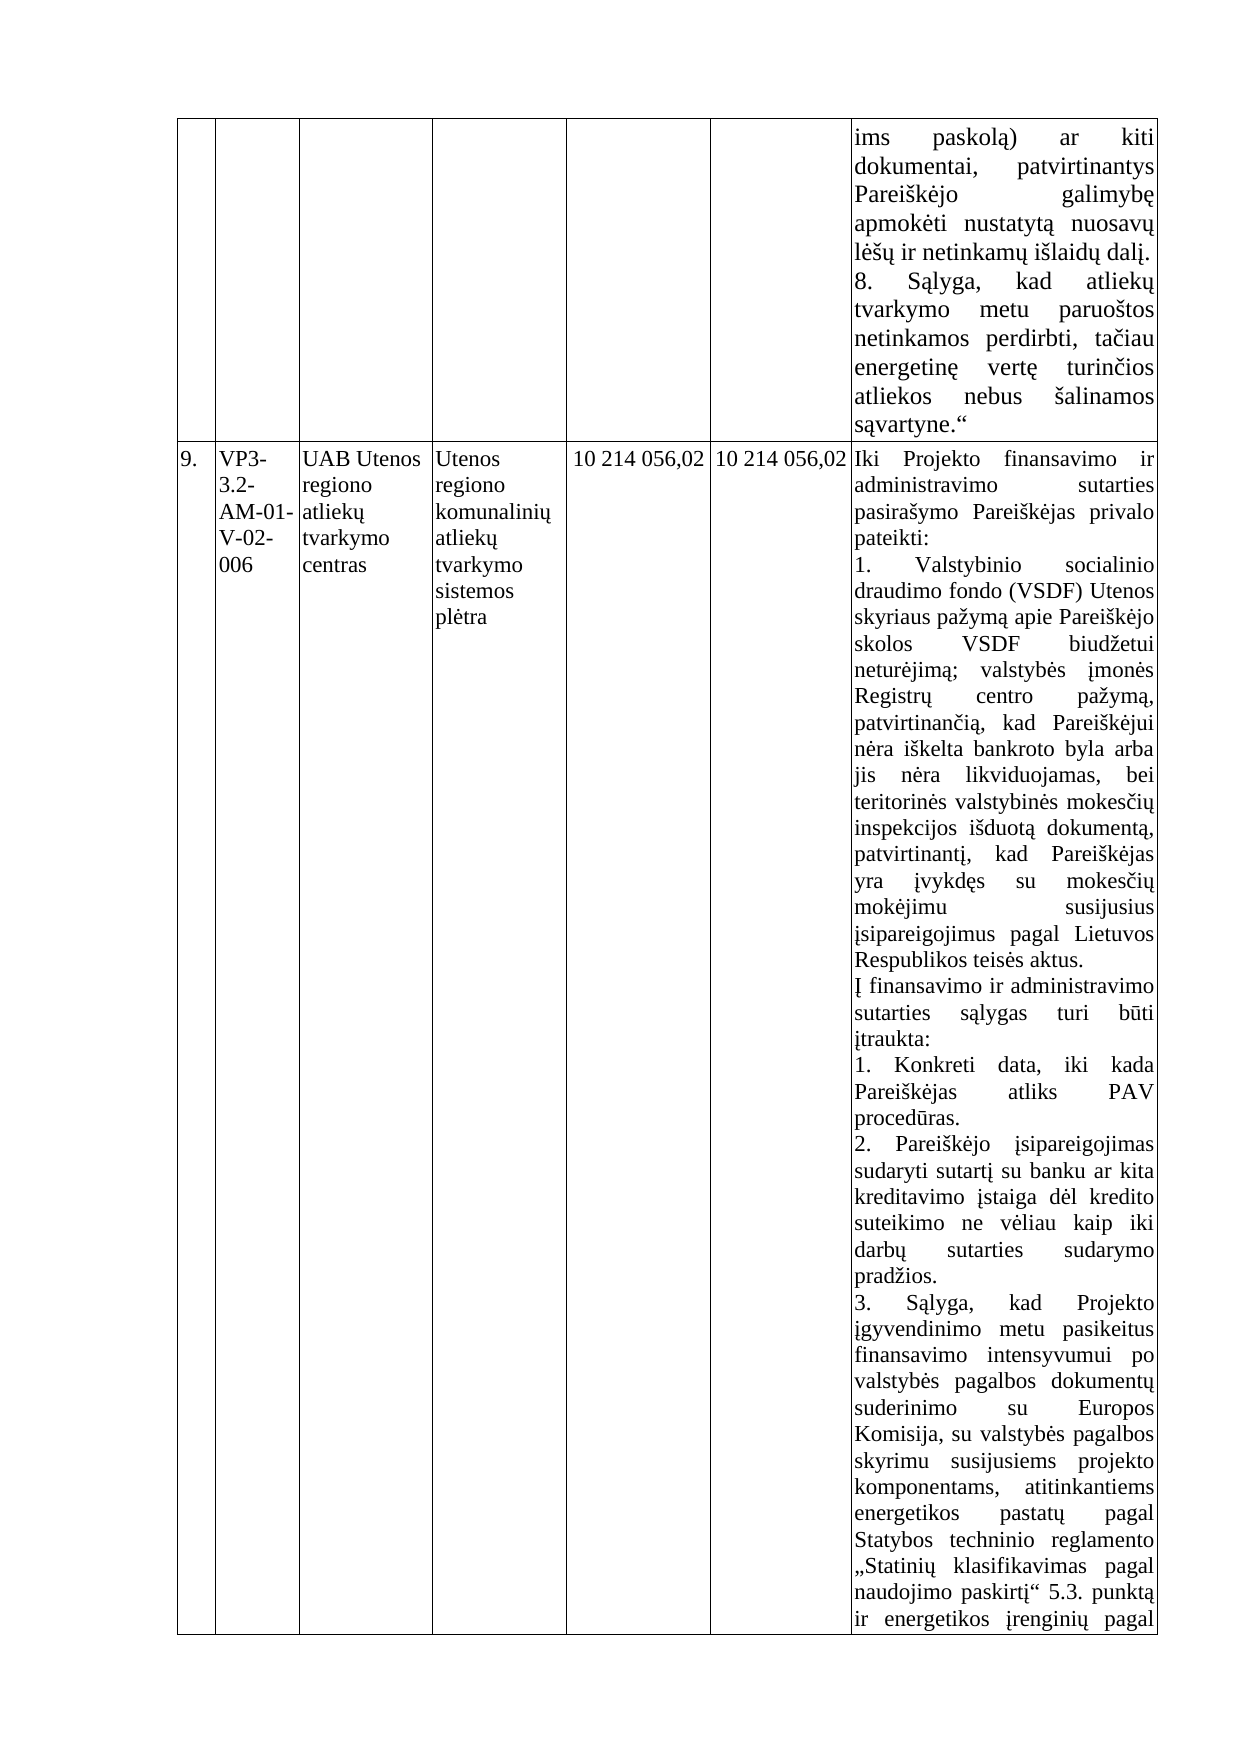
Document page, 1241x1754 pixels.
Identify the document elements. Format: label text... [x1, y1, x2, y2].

table_cell [567, 119, 710, 441]
table_cell [178, 119, 215, 441]
table_cell [216, 119, 299, 441]
table_cell Iki Projekto finansavimo ir administravimo sutarties pasirašymo Pareiškėjas privalo pateikti: 1. Valstybinio socialinio draudimo fondo (VSDF) Utenos skyriaus pažymą apie Pareiškėjo skolos VSDF biudžetui neturėjimą; valstybės įmonės Registrų centro pažymą, patvirtinančią, kad Pareiškėjui nėra iškelta bankroto byla arba jis nėra likviduojamas, bei teritorinės valstybinės mokesčių inspekcijos išduotą dokumentą, patvirtinantį, kad Pareiškėjas yra įvykdęs su mokesčių mokėjimu susijusius įsipareigojimus pagal Lietuvos Respublikos teisės aktus. Į finansavimo ir administravimo sutarties sąlygas turi būti įtraukta: 1. Konkreti data, iki kada Pareiškėjas atliks PAV procedūras. 2. Pareiškėjo įsipareigojimas sudaryti sutartį su banku ar kita kreditavimo įstaiga dėl kredito suteikimo ne vėliau kaip iki darbų sutarties sudarymo pradžios. 3. Sąlyga, kad Projekto įgyvendinimo metu pasikeitus finansavimo intensyvumui po valstybės pagalbos dokumentų suderinimo su Europos Komisija, su valstybės pagalbos skyrimu susijusiems projekto komponentams, atitinkantiems energetikos pastatų pagal Statybos techninio reglamento „Statinių klasifikavimas pagal naudojimo paskirtį“ 5.3. punktą ir energetikos įrenginių pagal [852, 442, 1157, 1634]
table_cell ims paskolą) ar kiti dokumentai, patvirtinantys Pareiškėjo galimybę apmokėti nustatytą nuosavų lėšų ir netinkamų išlaidų dalį. 8. Sąlyga, kad atliekų tvarkymo metu paruoštos netinkamos perdirbti, tačiau energetinę vertę turinčios atliekos nebus šalinamos sąvartyne.“ [852, 119, 1157, 441]
table_cell [433, 119, 566, 441]
table_cell VP3-3.2-AM-01-V-02-006 [216, 442, 299, 1634]
table_cell Utenos regiono komunalinių atliekų tvarkymo sistemos plėtra [433, 442, 566, 1634]
table_cell UAB Utenos regiono atliekų tvarkymo centras [300, 442, 432, 1634]
table_cell [300, 119, 432, 441]
table_cell 10 214 056,02 [711, 442, 851, 1634]
table_cell [711, 119, 851, 441]
table_cell 9. [178, 442, 215, 1634]
table_cell 10 214 056,02 [567, 442, 710, 1634]
